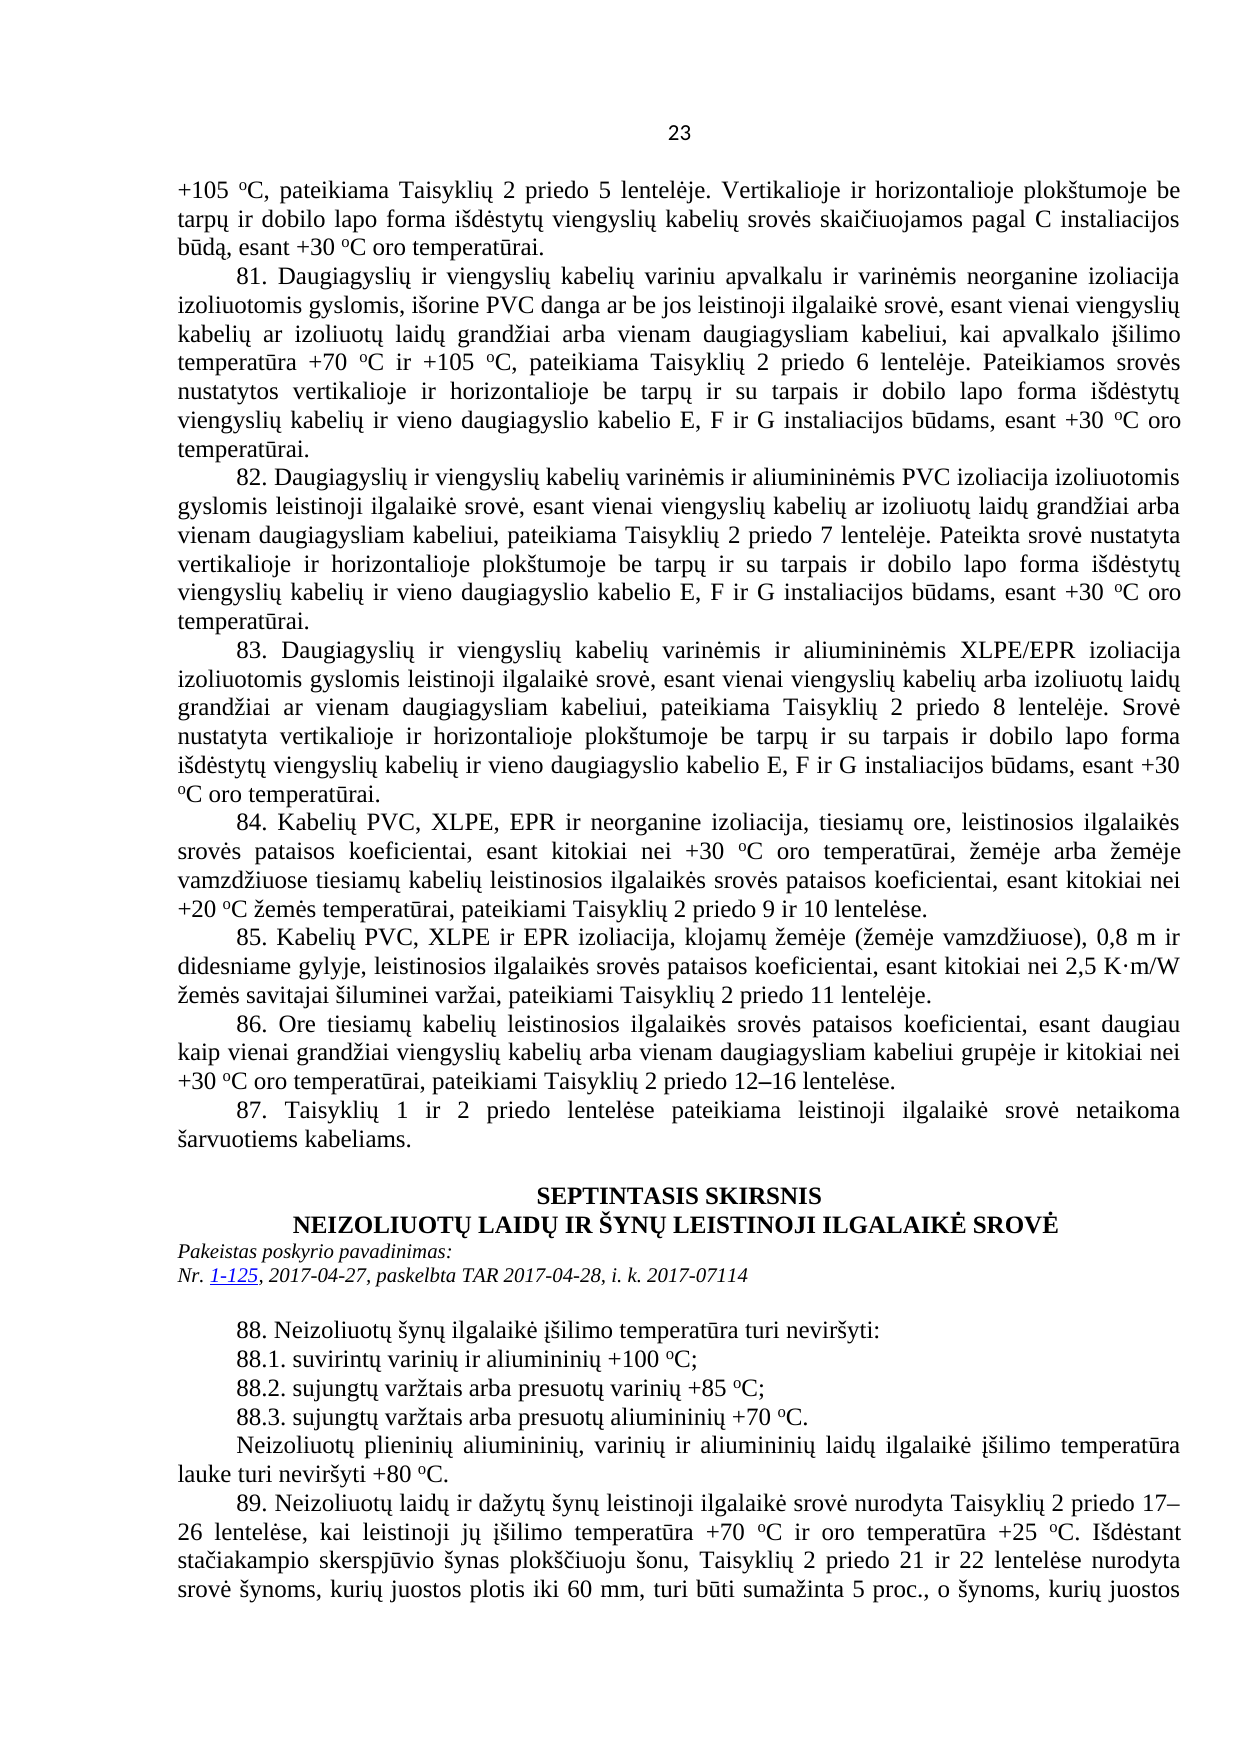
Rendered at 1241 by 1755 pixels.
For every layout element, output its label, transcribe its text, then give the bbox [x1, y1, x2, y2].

text +105 oC, pateikiama Taisyklių 2 priedo 5 lentelėje. Vertikalioje ir horizontalioje plokštumoje be tarpų ir dobilo lapo forma išdėstytų viengyslių kabelių srovės skaičiuojamos pagal C instaliacijos būdą, esant +30 oC oro temperatūrai. [177, 175, 1181, 261]
text 84. Kabelių PVC, XLPE, EPR ir neorganine izoliacija, tiesiamų ore, leistinosios ilgalaikės srovės pataisos koeficientai, esant kitokiai nei +30 oC oro temperatūrai, žemėje arba žemėje vamzdžiuose tiesiamų kabelių leistinosios ilgalaikės srovės pataisos koeficientai, esant kitokiai nei +20 oC žemės temperatūrai, pateikiami Taisyklių 2 priedo 9 ir 10 lentelėse. [177, 807, 1181, 922]
text Pakeistas poskyrio pavadinimas: [177, 1239, 1181, 1263]
text 82. Daugiagyslių ir viengyslių kabelių varinėmis ir aliumininėmis PVC izoliacija izoliuotomis gyslomis leistinoji ilgalaikė srovė, esant vienai viengyslių kabelių ar izoliuotų laidų grandžiai arba vienam daugiagysliam kabeliui, pateikiama Taisyklių 2 priedo 7 lentelėje. Pateikta srovė nustatyta vertikalioje ir horizontalioje plokštumoje be tarpų ir su tarpais ir dobilo lapo forma išdėstytų viengyslių kabelių ir vieno daugiagyslio kabelio E, F ir G instaliacijos būdams, esant +30 oC oro temperatūrai. [177, 462, 1181, 635]
text Neizoliuotų plieninių aliumininių, varinių ir aliumininių laidų ilgalaikė įšilimo temperatūra lauke turi neviršyti +80 oC. [177, 1431, 1181, 1488]
text 88.3. sujungtų varžtais arba presuotų aliumininių +70 oC. [177, 1402, 1181, 1431]
text 88. Neizoliuotų šynų ilgalaikė įšilimo temperatūra turi neviršyti: [177, 1316, 1181, 1344]
text SEPTINTASIS SKIRSNIS [177, 1181, 1181, 1210]
text 86. Ore tiesiamų kabelių leistinosios ilgalaikės srovės pataisos koeficientai, esant daugiau kaip vienai grandžiai viengyslių kabelių arba vienam daugiagysliam kabeliui grupėje ir kitokiai nei +30 oC oro temperatūrai, pateikiami Taisyklių 2 priedo 12–16 lentelėse. [177, 1009, 1181, 1095]
text 88.1. suvirintų varinių ir aliumininių +100 oC; [177, 1344, 1181, 1373]
text 85. Kabelių PVC, XLPE ir EPR izoliacija, klojamų žemėje (žemėje vamzdžiuose), 0,8 m ir didesniame gylyje, leistinosios ilgalaikės srovės pataisos koeficientai, esant kitokiai nei 2,5 K·m/W žemės savitajai šiluminei varžai, pateikiami Taisyklių 2 priedo 11 lentelėje. [177, 922, 1181, 1009]
text 81. Daugiagyslių ir viengyslių kabelių variniu apvalkalu ir varinėmis neorganine izoliacija izoliuotomis gyslomis, išorine PVC danga ar be jos leistinoji ilgalaikė srovė, esant vienai viengyslių kabelių ar izoliuotų laidų grandžiai arba vienam daugiagysliam kabeliui, kai apvalkalo įšilimo temperatūra +70 oC ir +105 oC, pateikiama Taisyklių 2 priedo 6 lentelėje. Pateikiamos srovės nustatytos vertikalioje ir horizontalioje be tarpų ir su tarpais ir dobilo lapo forma išdėstytų viengyslių kabelių ir vieno daugiagyslio kabelio E, F ir G instaliacijos būdams, esant +30 oC oro temperatūrai. [177, 261, 1181, 462]
text 88.2. sujungtų varžtais arba presuotų varinių +85 oC; [177, 1373, 1181, 1402]
text Nr. 1-125, 2017-04-27, paskelbta TAR 2017-04-28, i. k. 2017-07114 [177, 1263, 1181, 1287]
text 87. Taisyklių 1 ir 2 priedo lentelėse pateikiama leistinoji ilgalaikė srovė netaikoma šarvuotiems kabeliams. [177, 1095, 1181, 1152]
text 83. Daugiagyslių ir viengyslių kabelių varinėmis ir aliumininėmis XLPE/EPR izoliacija izoliuotomis gyslomis leistinoji ilgalaikė srovė, esant vienai viengyslių kabelių arba izoliuotų laidų grandžiai ar vienam daugiagysliam kabeliui, pateikiama Taisyklių 2 priedo 8 lentelėje. Srovė nustatyta vertikalioje ir horizontalioje plokštumoje be tarpų ir su tarpais ir dobilo lapo forma išdėstytų viengyslių kabelių ir vieno daugiagyslio kabelio E, F ir G instaliacijos būdams, esant +30 oC oro temperatūrai. [177, 635, 1181, 807]
text NEIZOLIUOTŲ LAIDŲ IR ŠYNŲ LEISTINOJI ILGALAIKĖ SROVĖ [177, 1210, 1181, 1239]
text 89. Neizoliuotų laidų ir dažytų šynų leistinoji ilgalaikė srovė nurodyta Taisyklių 2 priedo 17–26 lentelėse, kai leistinoji jų įšilimo temperatūra +70 oC ir oro temperatūra +25 oC. Išdėstant stačiakampio skerspjūvio šynas plokščiuoju šonu, Taisyklių 2 priedo 21 ir 22 lentelėse nurodyta srovė šynoms, kurių juostos plotis iki 60 mm, turi būti sumažinta 5 proc., o šynoms, kurių juostos [177, 1488, 1181, 1603]
